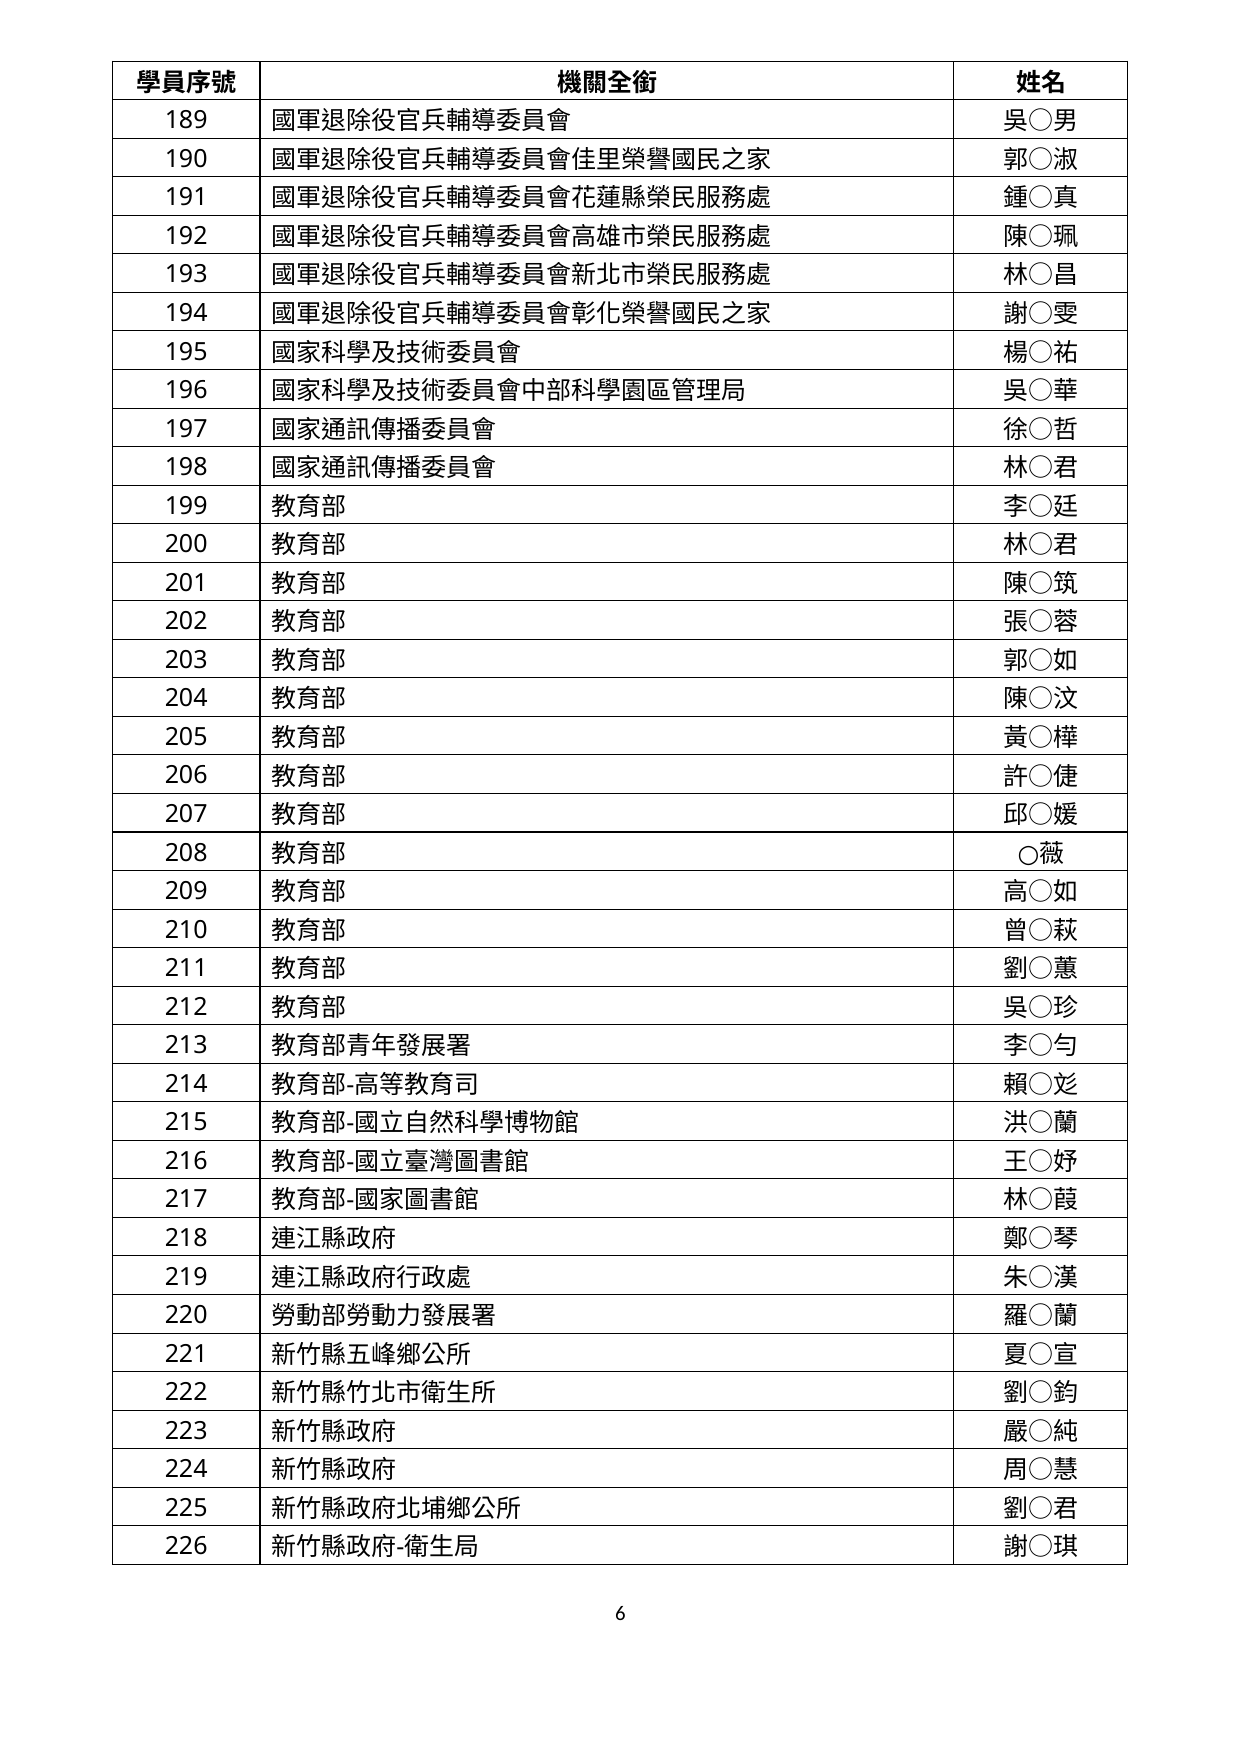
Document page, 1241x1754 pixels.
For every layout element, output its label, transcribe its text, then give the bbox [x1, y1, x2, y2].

table_cell 193 [113, 254, 259, 292]
table_cell 吳○男 [954, 100, 1127, 138]
table_cell 李○勻 [954, 1025, 1127, 1063]
table_cell 教育部 [261, 640, 953, 677]
table_cell 218 [113, 1218, 259, 1255]
table_cell 新竹縣竹北市衛生所 [261, 1372, 953, 1409]
table_cell 210 [113, 910, 259, 947]
table_cell 新竹縣政府-衛生局 [261, 1526, 953, 1564]
table_cell 國軍退除役官兵輔導委員會花蓮縣榮民服務處 [261, 177, 953, 215]
table_cell 教育部 [261, 987, 953, 1024]
table_cell 教育部 [261, 524, 953, 562]
table_cell 201 [113, 563, 259, 600]
table_header 機關全銜 [261, 62, 953, 99]
table_cell 國家科學及技術委員會中部科學園區管理局 [261, 370, 953, 407]
table_cell 謝○雯 [954, 293, 1127, 330]
table_cell 新竹縣政府 [261, 1449, 953, 1487]
table_cell 221 [113, 1334, 259, 1371]
table_cell 周○慧 [954, 1449, 1127, 1487]
table_cell 連江縣政府行政處 [261, 1256, 953, 1294]
table_cell 勞動部勞動力發展署 [261, 1295, 953, 1332]
table_cell 張○蓉 [954, 601, 1127, 639]
table_cell 李○廷 [954, 486, 1127, 523]
table_cell 190 [113, 139, 259, 176]
table_cell 連江縣政府 [261, 1218, 953, 1255]
table_cell 謝○琪 [954, 1526, 1127, 1564]
table_cell 邱○媛 [954, 794, 1127, 831]
table_header 姓名 [954, 62, 1127, 99]
table_cell 吳○珍 [954, 987, 1127, 1024]
table_cell 劉○蕙 [954, 948, 1127, 986]
table_cell 191 [113, 177, 259, 215]
table_cell 192 [113, 216, 259, 253]
table_cell 吳○華 [954, 370, 1127, 407]
table_cell 新竹縣五峰鄉公所 [261, 1334, 953, 1371]
table_cell 222 [113, 1372, 259, 1409]
table_cell 郭○如 [954, 640, 1127, 677]
table_cell 205 [113, 717, 259, 754]
table_cell 211 [113, 948, 259, 986]
table_cell 215 [113, 1102, 259, 1140]
table_cell 黃○樺 [954, 717, 1127, 754]
table_cell 197 [113, 409, 259, 446]
table_cell 教育部 [261, 755, 953, 793]
table_cell 教育部 [261, 717, 953, 754]
table_cell 198 [113, 447, 259, 484]
table_cell 224 [113, 1449, 259, 1487]
table_cell 教育部 [261, 601, 953, 639]
table_cell 195 [113, 331, 259, 369]
table_cell 教育部-高等教育司 [261, 1064, 953, 1101]
table_cell 教育部 [261, 678, 953, 716]
table_cell 207 [113, 794, 259, 831]
table_cell 羅○蘭 [954, 1295, 1127, 1332]
table_cell 教育部-國立臺灣圖書館 [261, 1141, 953, 1178]
table_cell 226 [113, 1526, 259, 1564]
table_cell 王○妤 [954, 1141, 1127, 1178]
table_cell 189 [113, 100, 259, 138]
table_cell 劉○鈞 [954, 1372, 1127, 1409]
table_cell 國軍退除役官兵輔導委員會 [261, 100, 953, 138]
table_cell 嚴○純 [954, 1411, 1127, 1448]
table_cell 國軍退除役官兵輔導委員會彰化榮譽國民之家 [261, 293, 953, 330]
table_cell 國家科學及技術委員會 [261, 331, 953, 369]
table_cell 新竹縣政府北埔鄉公所 [261, 1488, 953, 1525]
table_cell 209 [113, 871, 259, 908]
table_cell 國家通訊傳播委員會 [261, 409, 953, 446]
table_cell 194 [113, 293, 259, 330]
table_cell 朱○漢 [954, 1256, 1127, 1294]
table_cell 214 [113, 1064, 259, 1101]
table_cell 國軍退除役官兵輔導委員會新北市榮民服務處 [261, 254, 953, 292]
table_cell 國軍退除役官兵輔導委員會高雄市榮民服務處 [261, 216, 953, 253]
table_cell 202 [113, 601, 259, 639]
table_cell 賴○彣 [954, 1064, 1127, 1101]
table_cell 國軍退除役官兵輔導委員會佳里榮譽國民之家 [261, 139, 953, 176]
table_cell 213 [113, 1025, 259, 1063]
table_cell 陳○筑 [954, 563, 1127, 600]
table_cell 教育部 [261, 833, 953, 870]
table_cell 楊○祐 [954, 331, 1127, 369]
table_cell 216 [113, 1141, 259, 1178]
table_cell 225 [113, 1488, 259, 1525]
table_cell 教育部 [261, 794, 953, 831]
table_cell 教育部 [261, 910, 953, 947]
table_cell 217 [113, 1179, 259, 1217]
table_cell 鄭○琴 [954, 1218, 1127, 1255]
table_cell 高○如 [954, 871, 1127, 908]
table_cell 203 [113, 640, 259, 677]
table_cell 206 [113, 755, 259, 793]
table_cell ○薇 [954, 833, 1127, 870]
table_cell 教育部青年發展署 [261, 1025, 953, 1063]
table_cell 教育部 [261, 948, 953, 986]
table_cell 許○倢 [954, 755, 1127, 793]
table_cell 鍾○真 [954, 177, 1127, 215]
table_cell 220 [113, 1295, 259, 1332]
table_cell 204 [113, 678, 259, 716]
table_cell 林○葭 [954, 1179, 1127, 1217]
table_cell 212 [113, 987, 259, 1024]
table_cell 教育部 [261, 871, 953, 908]
table_cell 陳○珮 [954, 216, 1127, 253]
table_cell 教育部 [261, 563, 953, 600]
table_cell 夏○宣 [954, 1334, 1127, 1371]
table_cell 196 [113, 370, 259, 407]
table_cell 208 [113, 833, 259, 870]
table_cell 223 [113, 1411, 259, 1448]
table_cell 郭○淑 [954, 139, 1127, 176]
table_cell 林○昌 [954, 254, 1127, 292]
table_header 學員序號 [113, 62, 259, 99]
table_cell 219 [113, 1256, 259, 1294]
table_cell 陳○汶 [954, 678, 1127, 716]
table_cell 教育部-國家圖書館 [261, 1179, 953, 1217]
table_cell 199 [113, 486, 259, 523]
table_cell 國家通訊傳播委員會 [261, 447, 953, 484]
table_cell 新竹縣政府 [261, 1411, 953, 1448]
table_cell 林○君 [954, 524, 1127, 562]
table_cell 劉○君 [954, 1488, 1127, 1525]
table_cell 林○君 [954, 447, 1127, 484]
table_cell 徐○哲 [954, 409, 1127, 446]
table_cell 曾○萩 [954, 910, 1127, 947]
table_cell 200 [113, 524, 259, 562]
table_cell 教育部-國立自然科學博物館 [261, 1102, 953, 1140]
table_cell 洪○蘭 [954, 1102, 1127, 1140]
table_cell 教育部 [261, 486, 953, 523]
